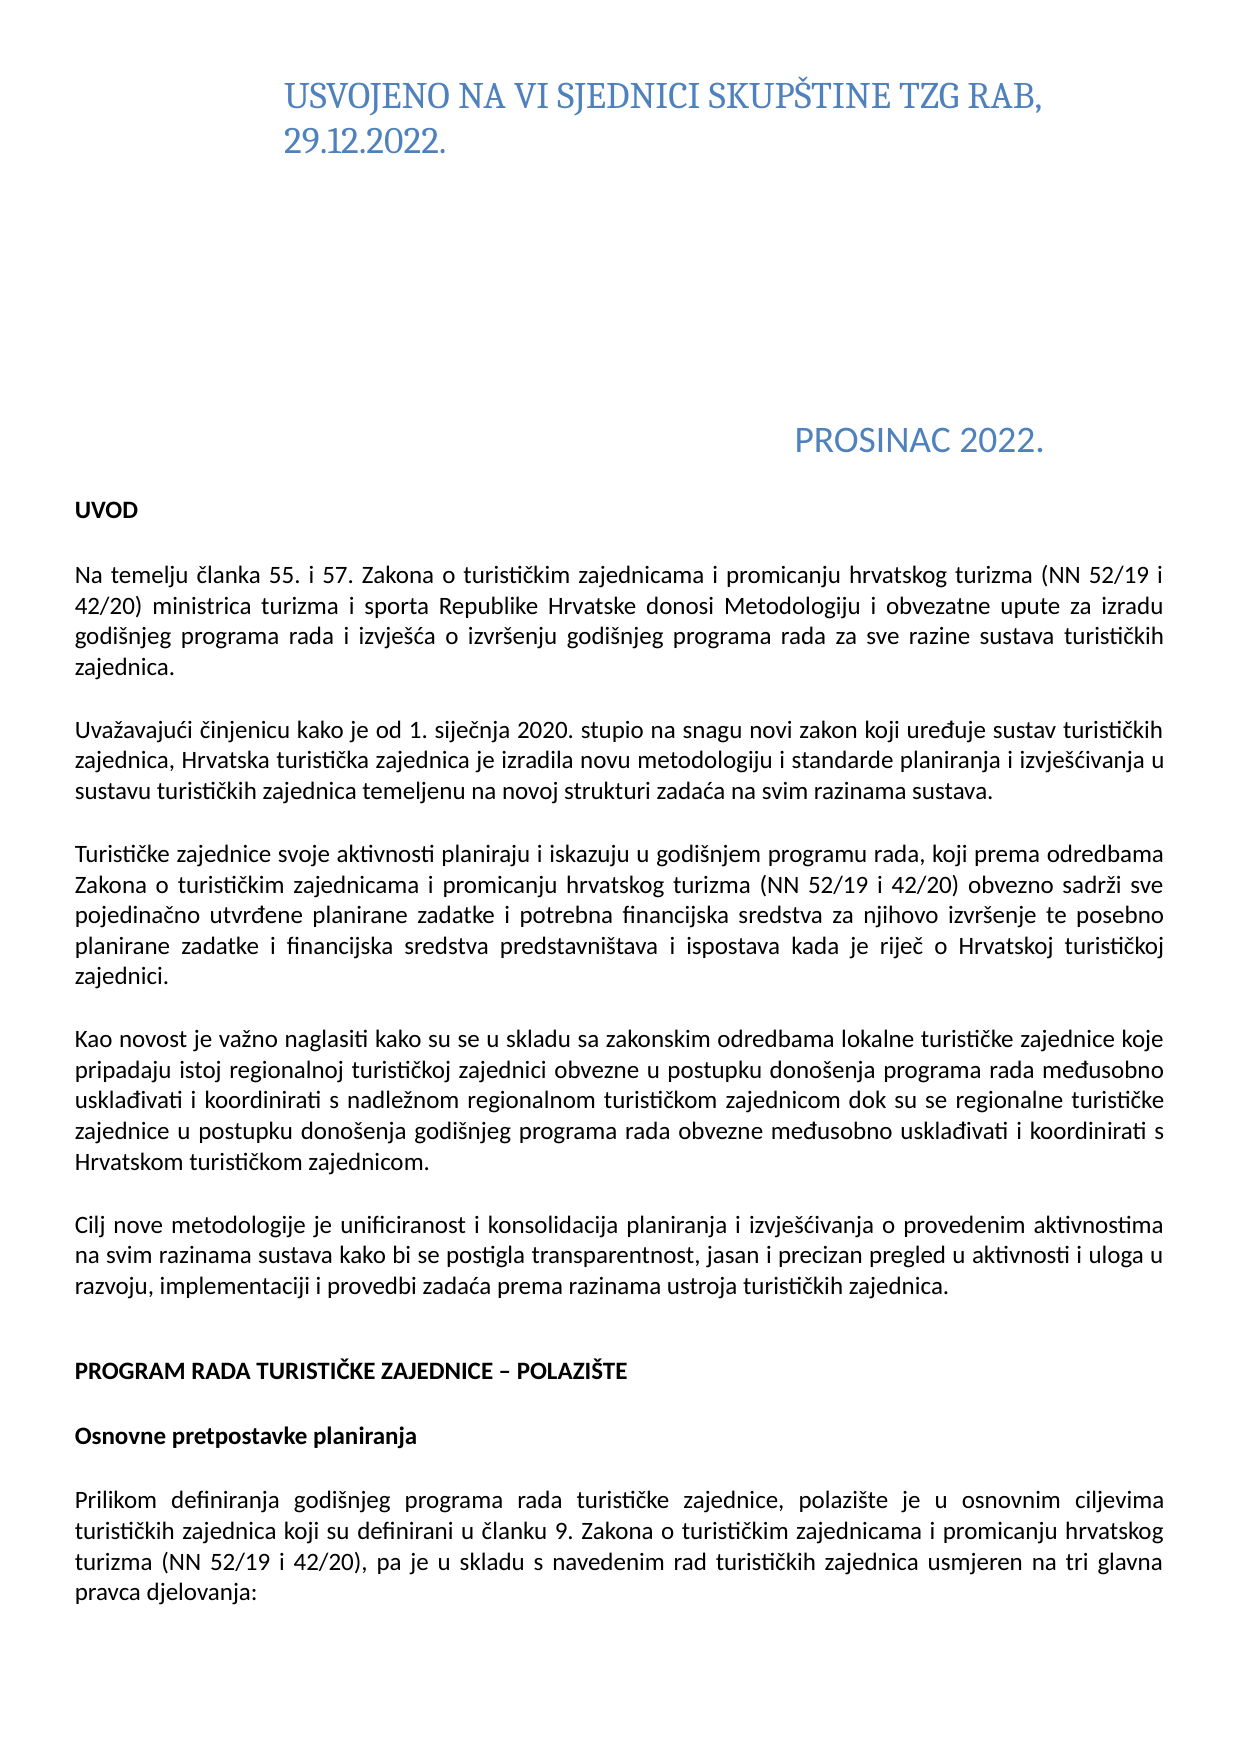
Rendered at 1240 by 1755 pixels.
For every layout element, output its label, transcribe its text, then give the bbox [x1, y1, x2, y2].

text Cilj nove metodologije je unificiranost i konsolidacija planiranja i izvješćivanja o provedenim aktivnostima na svim razinama sustava kako bi se postigla transparentnost, jasan i precizan pregled u aktivnosti i uloga u razvoju, implementaciji i provedbi zadaća prema razinama ustroja turističkih zajednica. [74, 1209, 1165, 1301]
text Na temelju članka 55. i 57. Zakona o turističkim zajednicama i promicanju hrvatskog turizma (NN 52/19 i 42/20) ministrica turizma i sporta Republike Hrvatske donosi Metodologiju i obvezatne upute za izradu godišnjeg programa rada i izvješća o izvršenju godišnjeg programa rada za sve razine sustava turističkih zajednica. [74, 559, 1165, 681]
text Turističke zajednice svoje aktivnosti planiraju i iskazuju u godišnjem programu rada, koji prema odredbama Zakona o turističkim zajednicama i promicanju hrvatskog turizma (NN 52/19 i 42/20) obvezno sadrži sve pojedinačno utvrđene planirane zadatke i potrebna financijska sredstva za njihovo izvršenje te posebno planirane zadatke i financijska sredstva predstavništava i ispostava kada je riječ o Hrvatskoj turističkoj zajednici. [74, 838, 1165, 991]
text Prilikom definiranja godišnjeg programa rada turističke zajednice, polazište je u osnovnim ciljevima turističkih zajednica koji su definirani u članku 9. Zakona o turističkim zajednicama i promicanju hrvatskog turizma (NN 52/19 i 42/20), pa je u skladu s navedenim rad turističkih zajednica usmjeren na tri glavna pravca djelovanja: [74, 1485, 1165, 1607]
text PROGRAM RADA TURISTIČKE ZAJEDNICE – POLAZIŠTE [74, 1355, 1156, 1386]
text Uvažavajući činjenicu kako je od 1. siječnja 2020. stupio na snagu novi zakon koji uređuje sustav turističkih zajednica, Hrvatska turistička zajednica je izradila novu metodologiju i standarde planiranja i izvješćivanja u sustavu turističkih zajednica temeljenu na novoj strukturi zadaća na svim razinama sustava. [74, 714, 1165, 806]
text Osnovne pretpostavke planiranja [74, 1420, 1156, 1450]
text PROSINAC 2022. [1, 416, 1053, 461]
text UVOD [74, 494, 1156, 525]
text Kao novost je važno naglasiti kako su se u skladu sa zakonskim odredbama lokalne turističke zajednice koje pripadaju istoj regionalnoj turističkoj zajednici obvezne u postupku donošenja programa rada međusobno usklađivati i koordinirati s nadležnom regionalnom turističkom zajednicom dok su se regionalne turističke zajednice u postupku donošenja godišnjeg programa rada obvezne međusobno usklađivati i koordinirati s Hrvatskom turističkom zajednicom. [74, 1024, 1165, 1176]
text USVOJENO NA VI SJEDNICI SKUPŠTINE TZG RAB, 29.12.2022. [284, 75, 1165, 162]
